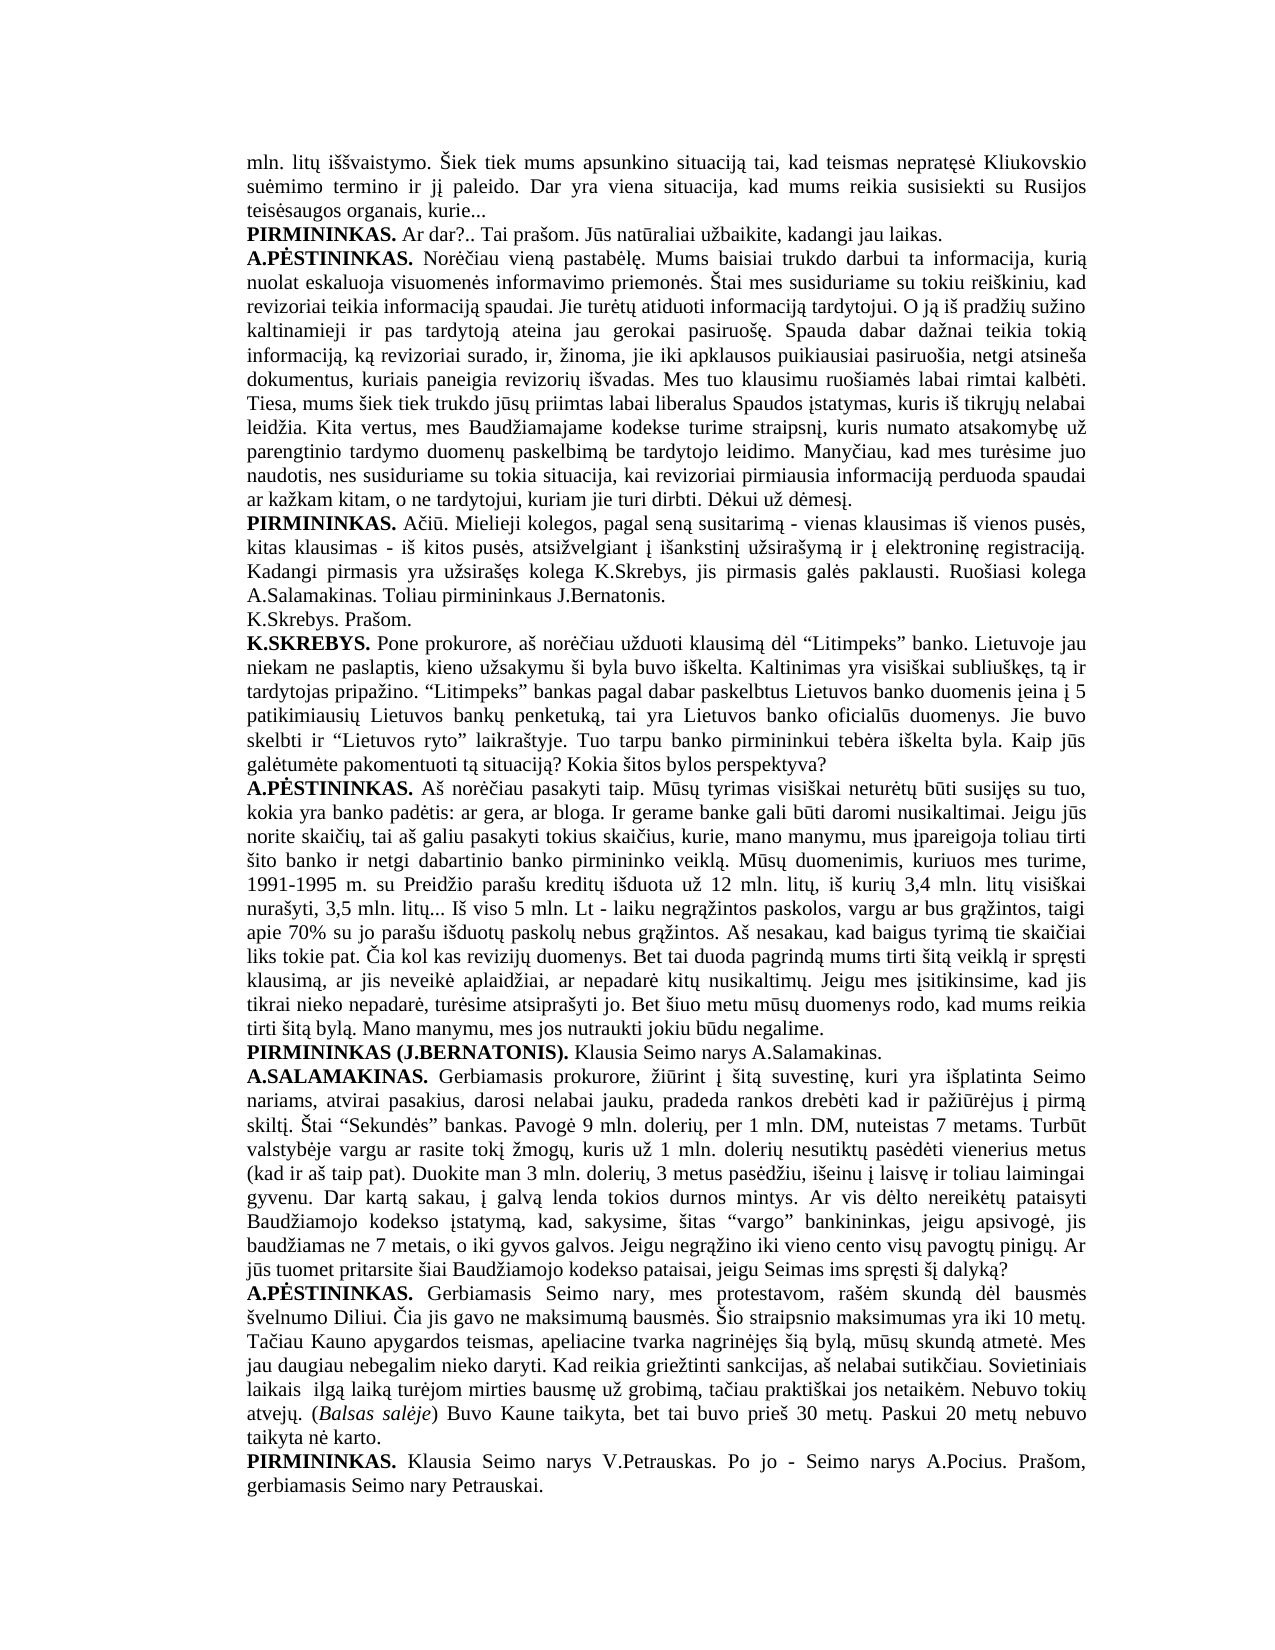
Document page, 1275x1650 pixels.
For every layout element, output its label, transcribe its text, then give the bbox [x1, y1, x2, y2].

text PIRMININKAS (J.BERNATONIS). Klausia Seimo narys A.Salamakinas. [247, 1040, 1087, 1064]
text A.SALAMAKINAS. Gerbiamasis prokurore, žiūrint į šitą suvestinę, kuri yra išplatinta Seimo nariams, atvirai pasakius, darosi nelabai jauku, pradeda rankos drebėti kad ir pažiūrėjus į pirmą skiltį. Štai “Sekundės” bankas. Pavogė 9 mln. dolerių, per 1 mln. DM, nuteistas 7 metams. Turbūt valstybėje vargu ar rasite tokį žmogų, kuris už 1 mln. dolerių nesutiktų pasėdėti vienerius metus (kad ir aš taip pat). Duokite man 3 mln. dolerių, 3 metus pasėdžiu, išeinu į laisvę ir toliau laimingai gyvenu. Dar kartą sakau, į galvą lenda tokios durnos mintys. Ar vis dėlto nereikėtų pataisyti Baudžiamojo kodekso įstatymą, kad, sakysime, šitas “vargo” bankininkas, jeigu apsivogė, jis baudžiamas ne 7 metais, o iki gyvos galvos. Jeigu negrąžino iki vieno cento visų pavogtų pinigų. Ar jūs tuomet pritarsite šiai Baudžiamojo kodekso pataisai, jeigu Seimas ims spręsti šį dalyką? [247, 1064, 1087, 1281]
text K.Skrebys. Prašom. [247, 607, 1087, 631]
text K.SKREBYS. Pone prokurore, aš norėčiau užduoti klausimą dėl “Litimpeks” banko. Lietuvoje jau niekam ne paslaptis, kieno užsakymu ši byla buvo iškelta. Kaltinimas yra visiškai subliuškęs, tą ir tardytojas pripažino. “Litimpeks” bankas pagal dabar paskelbtus Lietuvos banko duomenis įeina į 5 patikimiausių Lietuvos bankų penketuką, tai yra Lietuvos banko oficialūs duomenys. Jie buvo skelbti ir “Lietuvos ryto” laikraštyje. Tuo tarpu banko pirmininkui tebėra iškelta byla. Kaip jūs galėtumėte pakomentuoti tą situaciją? Kokia šitos bylos perspektyva? [247, 631, 1087, 776]
text A.PĖSTININKAS. Norėčiau vieną pastabėlę. Mums baisiai trukdo darbui ta informacija, kurią nuolat eskaluoja visuomenės informavimo priemonės. Štai mes susiduriame su tokiu reiškiniu, kad revizoriai teikia informaciją spaudai. Jie turėtų atiduoti informaciją tardytojui. O ją iš pradžių sužino kaltinamieji ir pas tardytoją ateina jau gerokai pasiruošę. Spauda dabar dažnai teikia tokią informaciją, ką revizoriai surado, ir, žinoma, jie iki apklausos puikiausiai pasiruošia, netgi atsineša dokumentus, kuriais paneigia revizorių išvadas. Mes tuo klausimu ruošiamės labai rimtai kalbėti. Tiesa, mums šiek tiek trukdo jūsų priimtas labai liberalus Spaudos įstatymas, kuris iš tikrųjų nelabai leidžia. Kita vertus, mes Baudžiamajame kodekse turime straipsnį, kuris numato atsakomybę už parengtinio tardymo duomenų paskelbimą be tardytojo leidimo. Manyčiau, kad mes turėsime juo naudotis, nes susiduriame su tokia situacija, kai revizoriai pirmiausia informaciją perduoda spaudai ar kažkam kitam, o ne tardytojui, kuriam jie turi dirbti. Dėkui už dėmesį. [247, 246, 1087, 511]
text mln. litų iššvaistymo. Šiek tiek mums apsunkino situaciją tai, kad teismas nepratęsė Kliukovskio suėmimo termino ir jį paleido. Dar yra viena situacija, kad mums reikia susisiekti su Rusijos teisėsaugos organais, kurie... [247, 150, 1087, 222]
text PIRMININKAS. Ar dar?.. Tai prašom. Jūs natūraliai užbaikite, kadangi jau laikas. [247, 222, 1087, 246]
text A.PĖSTININKAS. Aš norėčiau pasakyti taip. Mūsų tyrimas visiškai neturėtų būti susijęs su tuo, kokia yra banko padėtis: ar gera, ar bloga. Ir gerame banke gali būti daromi nusikaltimai. Jeigu jūs norite skaičių, tai aš galiu pasakyti tokius skaičius, kurie, mano manymu, mus įpareigoja toliau tirti šito banko ir netgi dabartinio banko pirmininko veiklą. Mūsų duomenimis, kuriuos mes turime, 1991-1995 m. su Preidžio parašu kreditų išduota už 12 mln. litų, iš kurių 3,4 mln. litų visiškai nurašyti, 3,5 mln. litų... Iš viso 5 mln. Lt - laiku negrąžintos paskolos, vargu ar bus grąžintos, taigi apie 70% su jo parašu išduotų paskolų nebus grąžintos. Aš nesakau, kad baigus tyrimą tie skaičiai liks tokie pat. Čia kol kas revizijų duomenys. Bet tai duoda pagrindą mums tirti šitą veiklą ir spręsti klausimą, ar jis neveikė aplaidžiai, ar nepadarė kitų nusikaltimų. Jeigu mes įsitikinsime, kad jis tikrai nieko nepadarė, turėsime atsiprašyti jo. Bet šiuo metu mūsų duomenys rodo, kad mums reikia tirti šitą bylą. Mano manymu, mes jos nutraukti jokiu būdu negalime. [247, 776, 1087, 1040]
text PIRMININKAS. Klausia Seimo narys V.Petrauskas. Po jo - Seimo narys A.Pocius. Prašom, gerbiamasis Seimo nary Petrauskai. [247, 1449, 1087, 1497]
text A.PĖSTININKAS. Gerbiamasis Seimo nary, mes protestavom, rašėm skundą dėl bausmės švelnumo Diliui. Čia jis gavo ne maksimumą bausmės. Šio straipsnio maksimumas yra iki 10 metų. Tačiau Kauno apygardos teismas, apeliacine tvarka nagrinėjęs šią bylą, mūsų skundą atmetė. Mes jau daugiau nebegalim nieko daryti. Kad reikia griežtinti sankcijas, aš nelabai sutikčiau. Sovietiniais laikais ilgą laiką turėjom mirties bausmę už grobimą, tačiau praktiškai jos netaikėm. Nebuvo tokių atvejų. (Balsas salėje) Buvo Kaune taikyta, bet tai buvo prieš 30 metų. Paskui 20 metų nebuvo taikyta nė karto. [247, 1281, 1087, 1449]
text PIRMININKAS. Ačiū. Mielieji kolegos, pagal seną susitarimą - vienas klausimas iš vienos pusės, kitas klausimas - iš kitos pusės, atsižvelgiant į išankstinį užsirašymą ir į elektroninę registraciją. Kadangi pirmasis yra užsirašęs kolega K.Skrebys, jis pirmasis galės paklausti. Ruošiasi kolega A.Salamakinas. Toliau pirmininkaus J.Bernatonis. [247, 511, 1087, 607]
